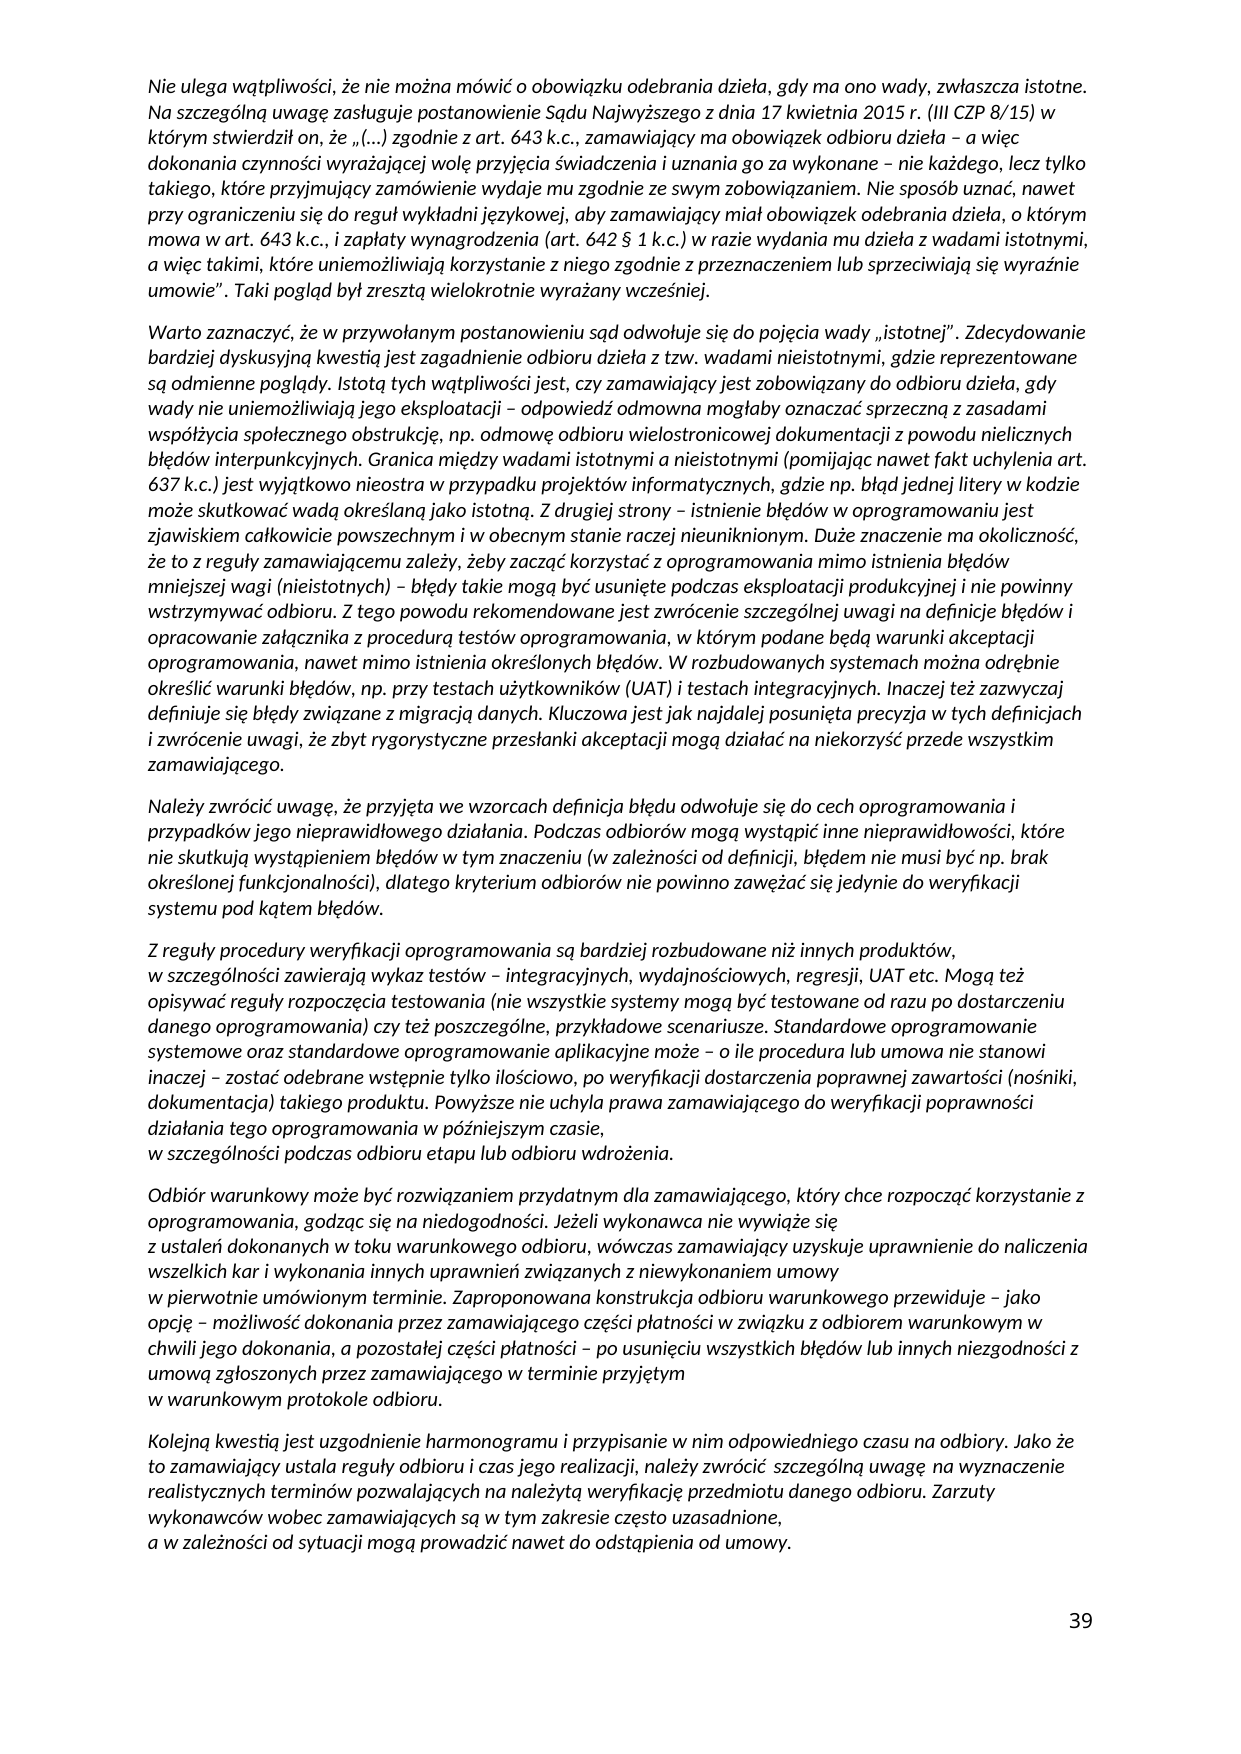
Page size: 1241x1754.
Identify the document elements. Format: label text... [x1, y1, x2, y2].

text Nie ulega wątpliwości, że nie można mówić o obowiązku odebrania dzieła, gdy ma ono wady, zwłaszcza istotne. Na szczególną uwagę zasługuje postanowienie Sądu Najwyższego z dnia 17 kwietnia 2015 r. (III CZP 8/15) w którym stwierdził on, że „(…) zgodnie z art. 643 k.c., zamawiający ma obowiązek odbioru dzieła – a więc dokonania czynności wyrażającej wolę przyjęcia świadczenia i uznania go za wykonane – nie każdego, lecz tylko takiego, które przyjmujący zamówienie wydaje mu zgodnie ze swym zobowiązaniem. Nie sposób uznać, nawet przy ograniczeniu się do reguł wykładni językowej, aby zamawiający miał obowiązek odebrania dzieła, o którym mowa w art. 643 k.c., i zapłaty wynagrodzenia (art. 642 § 1 k.c.) w razie wydania mu dzieła z wadami istotnymi, a więc takimi, które uniemożliwiają korzystanie z niego zgodnie z przeznaczeniem lub sprzeciwiają się wyraźnie umowie”. Taki pogląd był zresztą wielokrotnie wyrażany wcześniej. [148, 74, 1093, 302]
text Z reguły procedury weryfikacji oprogramowania są bardziej rozbudowane niż innych produktów, w szczególności zawierają wykaz testów – integracyjnych, wydajnościowych, regresji, UAT etc. Mogą też opisywać reguły rozpoczęcia testowania (nie wszystkie systemy mogą być testowane od razu po dostarczeniu danego oprogramowania) czy też poszczególne, przykładowe scenariusze. Standardowe oprogramowanie systemowe oraz standardowe oprogramowanie aplikacyjne może – o ile procedura lub umowa nie stanowi inaczej – zostać odebrane wstępnie tylko ilościowo, po weryfikacji dostarczenia poprawnej zawartości (nośniki, dokumentacja) takiego produktu. Powyższe nie uchyla prawa zamawiającego do weryfikacji poprawności działania tego oprogramowania w późniejszym czasie, w szczególności podczas odbioru etapu lub odbioru wdrożenia. [148, 937, 1093, 1166]
text Warto zaznaczyć, że w przywołanym postanowieniu sąd odwołuje się do pojęcia wady „istotnej”. Zdecydowanie bardziej dyskusyjną kwestią jest zagadnienie odbioru dzieła z tzw. wadami nieistotnymi, gdzie reprezentowane są odmienne poglądy. Istotą tych wątpliwości jest, czy zamawiający jest zobowiązany do odbioru dzieła, gdy wady nie uniemożliwiają jego eksploatacji – odpowiedź odmowna mogłaby oznaczać sprzeczną z zasadami współżycia społecznego obstrukcję, np. odmowę odbioru wielostronicowej dokumentacji z powodu nielicznych błędów interpunkcyjnych. Granica między wadami istotnymi a nieistotnymi (pomijając nawet fakt uchylenia art. 637 k.c.) jest wyjątkowo nieostra w przypadku projektów informatycznych, gdzie np. błąd jednej litery w kodzie może skutkować wadą określaną jako istotną. Z drugiej strony – istnienie błędów w oprogramowaniu jest zjawiskiem całkowicie powszechnym i w obecnym stanie raczej nieuniknionym. Duże znaczenie ma okoliczność, że to z reguły zamawiającemu zależy, żeby zacząć korzystać z oprogramowania mimo istnienia błędów mniejszej wagi (nieistotnych) – błędy takie mogą być usunięte podczas eksploatacji produkcyjnej i nie powinny wstrzymywać odbioru. Z tego powodu rekomendowane jest zwrócenie szczególnej uwagi na definicje błędów i opracowanie załącznika z procedurą testów oprogramowania, w którym podane będą warunki akceptacji oprogramowania, nawet mimo istnienia określonych błędów. W rozbudowanych systemach można odrębnie określić warunki błędów, np. przy testach użytkowników (UAT) i testach integracyjnych. Inaczej też zazwyczaj definiuje się błędy związane z migracją danych. Kluczowa jest jak najdalej posunięta precyzja w tych definicjach i zwrócenie uwagi, że zbyt rygorystyczne przesłanki akceptacji mogą działać na niekorzyść przede wszystkim zamawiającego. [148, 319, 1093, 777]
text Odbiór warunkowy może być rozwiązaniem przydatnym dla zamawiającego, który chce rozpocząć korzystanie z oprogramowania, godząc się na niedogodności. Jeżeli wykonawca nie wywiąże się z ustaleń dokonanych w toku warunkowego odbioru, wówczas zamawiający uzyskuje uprawnienie do naliczenia wszelkich kar i wykonania innych uprawnień związanych z niewykonaniem umowy w pierwotnie umówionym terminie. Zaproponowana konstrukcja odbioru warunkowego przewiduje – jako opcję – możliwość dokonania przez zamawiającego części płatności w związku z odbiorem warunkowym w chwili jego dokonania, a pozostałej części płatności – po usunięciu wszystkich błędów lub innych niezgodności z umową zgłoszonych przez zamawiającego w terminie przyjętym w warunkowym protokole odbioru. [148, 1182, 1093, 1411]
text Należy zwrócić uwagę, że przyjęta we wzorcach definicja błędu odwołuje się do cech oprogramowania i przypadków jego nieprawidłowego działania. Podczas odbiorów mogą wystąpić inne nieprawidłowości, które nie skutkują wystąpieniem błędów w tym znaczeniu (w zależności od definicji, błędem nie musi być np. brak określonej funkcjonalności), dlatego kryterium odbiorów nie powinno zawężać się jedynie do weryfikacji systemu pod kątem błędów. [148, 793, 1093, 920]
text Kolejną kwestią jest uzgodnienie harmonogramu i przypisanie w nim odpowiedniego czasu na odbiory. Jako że to zamawiający ustala reguły odbioru i czas jego realizacji, należy zwrócić szczególną uwagę na wyznaczenie realistycznych terminów pozwalających na należytą weryfikację przedmiotu danego odbioru. Zarzuty wykonawców wobec zamawiających są w tym zakresie często uzasadnione, a w zależności od sytuacji mogą prowadzić nawet do odstąpienia od umowy. [148, 1428, 1093, 1555]
